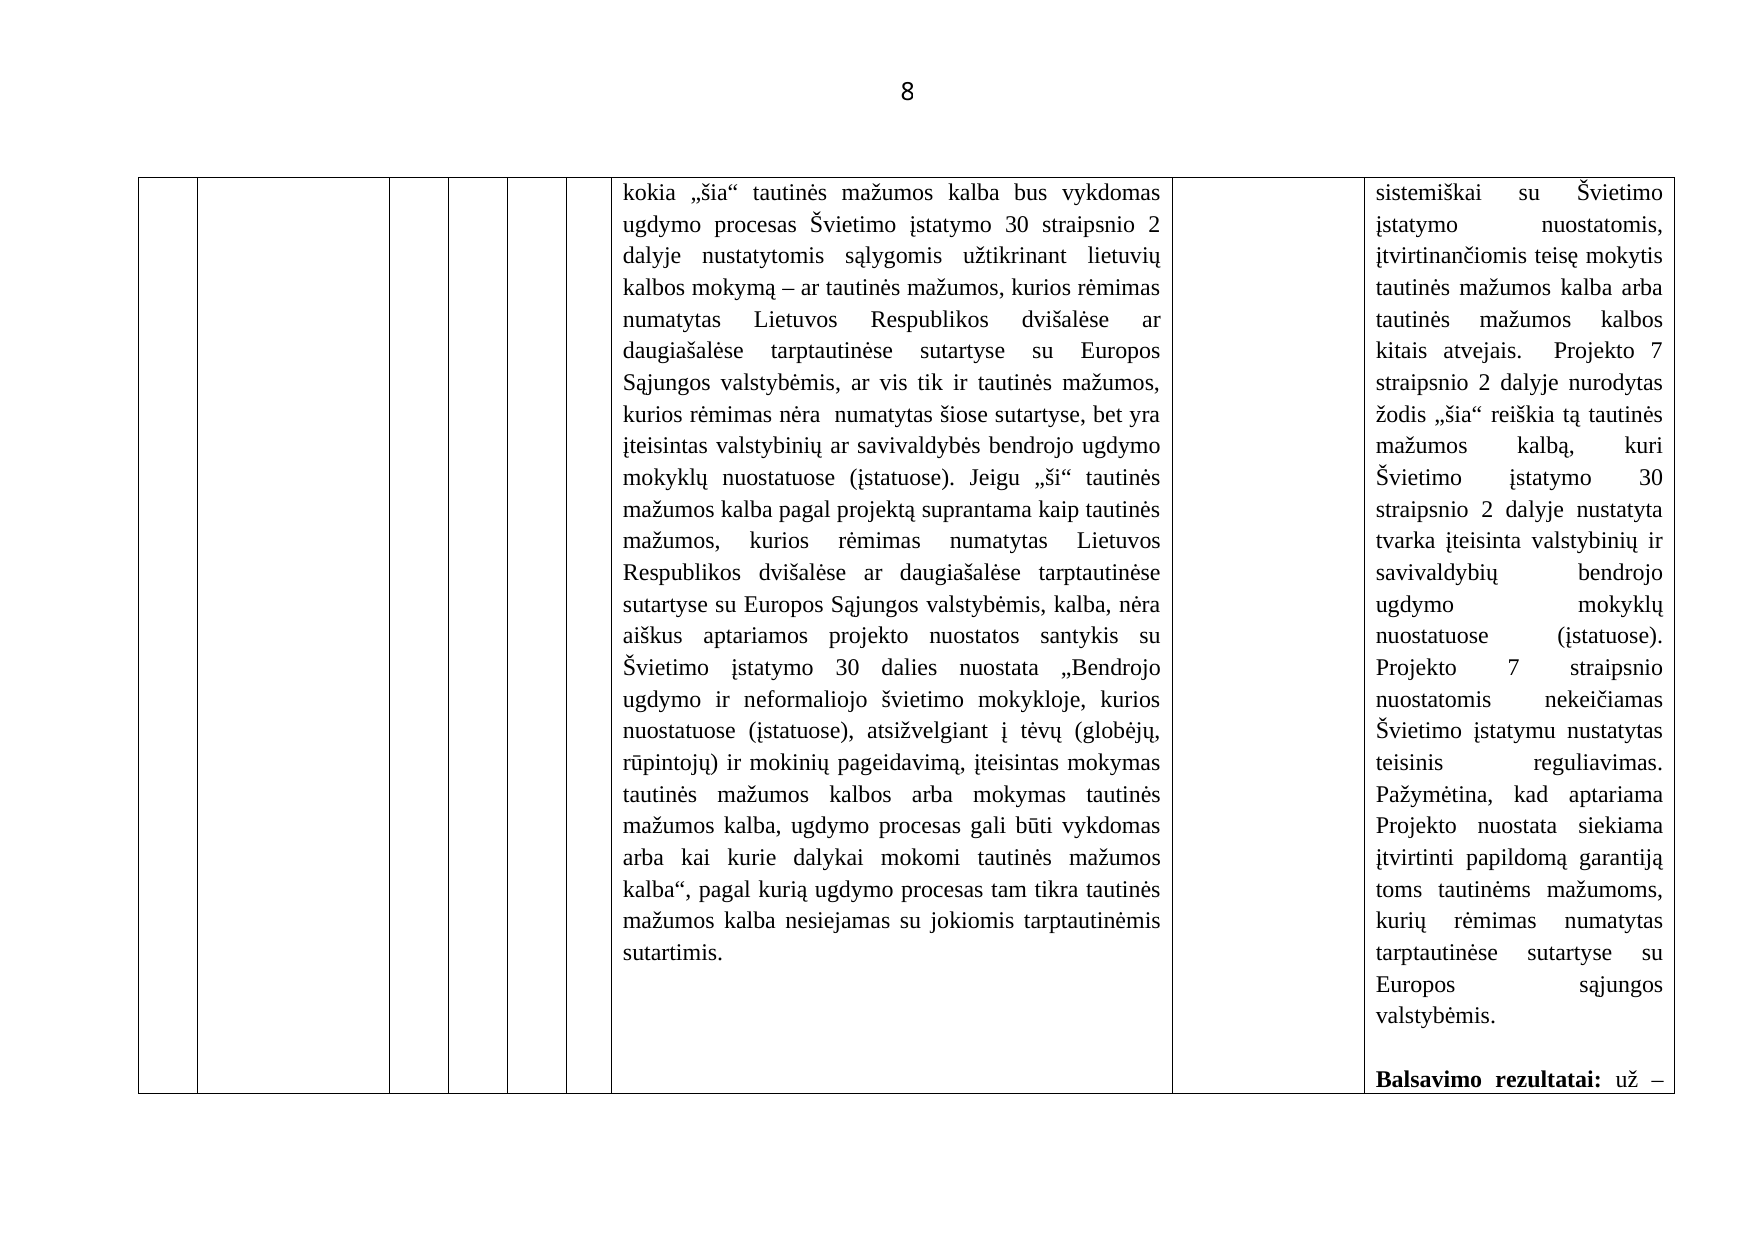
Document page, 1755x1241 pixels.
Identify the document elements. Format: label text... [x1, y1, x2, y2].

table_cell kokia „šia“ tautinės mažumos kalba bus vykdomas ugdymo procesas Švietimo įstatymo 30 straipsnio 2 dalyje nustatytomis sąlygomis užtikrinant lietuvių kalbos mokymą – ar tautinės mažumos, kurios rėmimas numatytas Lietuvos Respublikos dvišalėse ar daugiašalėse tarptautinėse sutartyse su Europos Sąjungos valstybėmis, ar vis tik ir tautinės mažumos, kurios rėmimas nėra numatytas šiose sutartyse, bet yra įteisintas valstybinių ar savivaldybės bendrojo ugdymo mokyklų nuostatuose (įstatuose). Jeigu „ši“ tautinės mažumos kalba pagal projektą suprantama kaip tautinės mažumos, kurios rėmimas numatytas Lietuvos Respublikos dvišalėse ar daugiašalėse tarptautinėse sutartyse su Europos Sąjungos valstybėmis, kalba, nėra aiškus aptariamos projekto nuostatos santykis su Švietimo įstatymo 30 dalies nuostata „Bendrojo ugdymo ir neformaliojo švietimo mokykloje, kurios nuostatuose (įstatuose), atsižvelgiant į tėvų (globėjų, rūpintojų) ir mokinių pageidavimą, įteisintas mokymas tautinės mažumos kalbos arba mokymas tautinės mažumos kalba, ugdymo procesas gali būti vykdomas arba kai kurie dalykai mokomi tautinės mažumos kalba“, pagal kurią ugdymo procesas tam tikra tautinės mažumos kalba nesiejamas su jokiomis tarptautinėmis sutartimis. [612, 178, 1172, 1092]
table_cell [390, 178, 448, 1092]
table_cell [1173, 178, 1364, 1092]
table_cell [198, 178, 389, 1092]
table_cell [508, 178, 566, 1092]
table_cell [567, 178, 611, 1092]
table_cell [449, 178, 507, 1092]
table_cell sistemiškai su Švietimo įstatymo nuostatomis, įtvirtinančiomis teisę mokytis tautinės mažumos kalba arba tautinės mažumos kalbos kitais atvejais. Projekto 7 straipsnio 2 dalyje nurodytas žodis „šia“ reiškia tą tautinės mažumos kalbą, kuri Švietimo įstatymo 30 straipsnio 2 dalyje nustatyta tvarka įteisinta valstybinių ir savivaldybių bendrojo ugdymo mokyklų nuostatuose (įstatuose). Projekto 7 straipsnio nuostatomis nekeičiamas Švietimo įstatymu nustatytas teisinis reguliavimas. Pažymėtina, kad aptariama Projekto nuostata siekiama įtvirtinti papildomą garantiją toms tautinėms mažumoms, kurių rėmimas numatytas tarptautinėse sutartyse su Europos sąjungos valstybėmis. Balsavimo rezultatai: už – [1365, 178, 1674, 1092]
table_cell [139, 178, 197, 1092]
